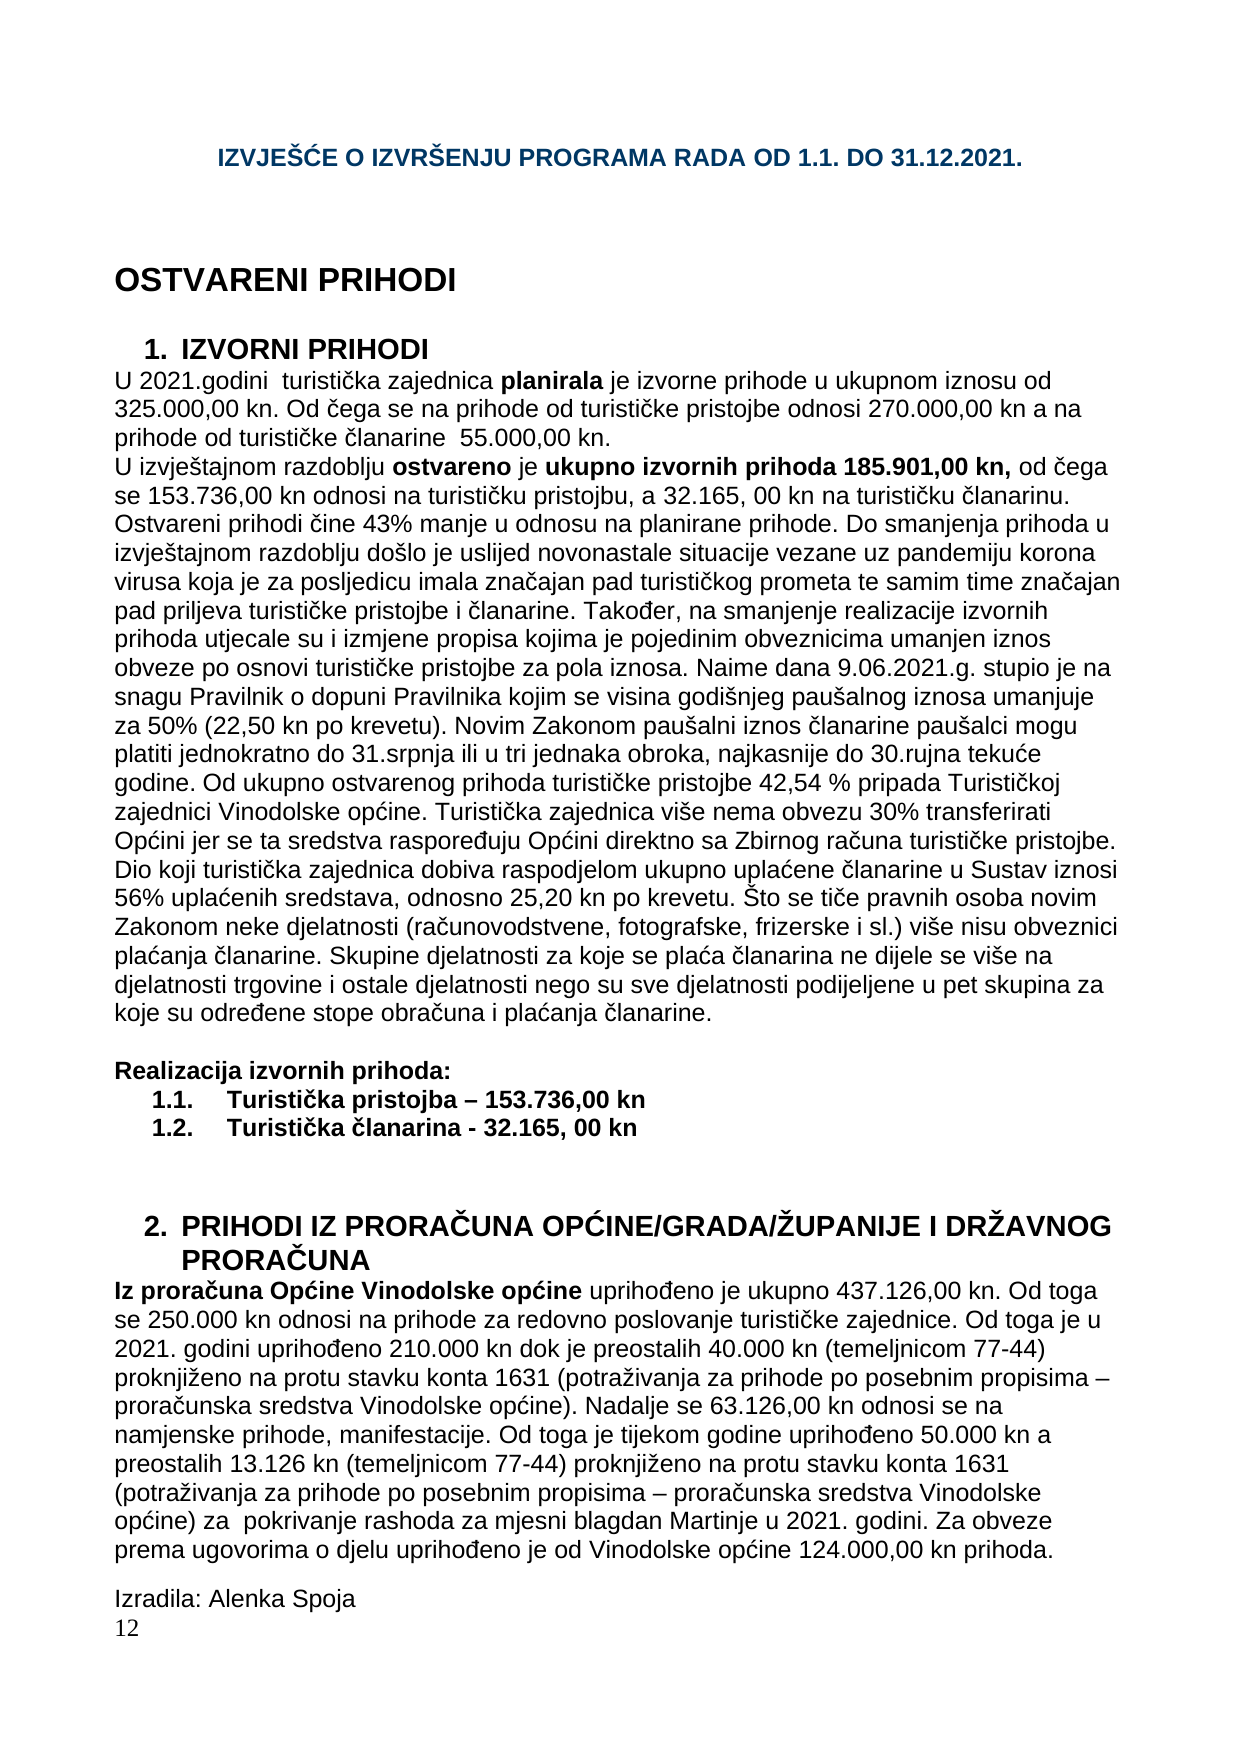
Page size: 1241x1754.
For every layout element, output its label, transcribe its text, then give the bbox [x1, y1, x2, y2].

list Turistička članarina - 32.165, 00 kn [152, 1113, 1126, 1142]
text Iz proračuna Općine Vinodolske općine uprihođeno je ukupno 437.126,00 kn. Od toga se 250.000 kn odnosi na prihode za redovno poslovanje turističke zajednice. Od toga je u 2021. godini uprihođeno 210.000 kn dok je preostalih 40.000 kn (temeljnicom 77-44) proknjiženo na protu stavku konta 1631 (potraživanja za prihode po posebnim propisima – proračunska sredstva Vinodolske općine). Nadalje se 63.126,00 kn odnosi se na namjenske prihode, manifestacije. Od toga je tijekom godine uprihođeno 50.000 kn a preostalih 13.126 kn (temeljnicom 77-44) proknjiženo na protu stavku konta 1631 (potraživanja za prihode po posebnim propisima – proračunska sredstva Vinodolske općine) za pokrivanje rashoda za mjesni blagdan Martinje u 2021. godini. Za obveze prema ugovorima o djelu uprihođeno je od Vinodolske općine 124.000,00 kn prihoda. [114, 1276, 1126, 1564]
text U izvještajnom razdoblju ostvareno je ukupno izvornih prihoda 185.901,00 kn, od čega se 153.736,00 kn odnosi na turističku pristojbu, a 32.165, 00 kn na turističku članarinu. Ostvareni prihodi čine 43% manje u odnosu na planirane prihode. Do smanjenja prihoda u izvještajnom razdoblju došlo je uslijed novonastale situacije vezane uz pandemiju korona virusa koja je za posljedicu imala značajan pad turističkog prometa te samim time značajan pad priljeva turističke pristojbe i članarine. Također, na smanjenje realizacije izvornih prihoda utjecale su i izmjene propisa kojima je pojedinim obveznicima umanjen iznos obveze po osnovi turističke pristojbe za pola iznosa. Naime dana 9.06.2021.g. stupio je na snagu Pravilnik o dopuni Pravilnika kojim se visina godišnjeg paušalnog iznosa umanjuje za 50% (22,50 kn po krevetu). Novim Zakonom paušalni iznos članarine paušalci mogu platiti jednokratno do 31.srpnja ili u tri jednaka obroka, najkasnije do 30.rujna tekuće godine. Od ukupno ostvarenog prihoda turističke pristojbe 42,54 % pripada Turističkoj zajednici Vinodolske općine. Turistička zajednica više nema obvezu 30% transferirati Općini jer se ta sredstva raspoređuju Općini direktno sa Zbirnog računa turističke pristojbe. Dio koji turistička zajednica dobiva raspodjelom ukupno uplaćene članarine u Sustav iznosi 56% uplaćenih sredstava, odnosno 25,20 kn po krevetu. Što se tiče pravnih osoba novim Zakonom neke djelatnosti (računovodstvene, fotografske, frizerske i sl.) više nisu obveznici plaćanja članarine. Skupine djelatnosti za koje se plaća članarina ne dijele se više na djelatnosti trgovine i ostale djelatnosti nego su sve djelatnosti podijeljene u pet skupina za koje su određene stope obračuna i plaćanja članarine. [114, 452, 1126, 1027]
text Realizacija izvornih prihoda: [114, 1056, 1126, 1084]
text U 2021.godini turistička zajednica planirala je izvorne prihode u ukupnom iznosu od 325.000,00 kn. Od čega se na prihode od turističke pristojbe odnosi 270.000,00 kn a na prihode od turističke članarine 55.000,00 kn. [114, 366, 1126, 452]
list Turistička pristojba – 153.736,00 kn [152, 1084, 1126, 1113]
text OSTVARENI PRIHODI [114, 260, 1126, 298]
list IZVORNI PRIHODI [143, 332, 1126, 366]
list PRIHODI IZ PRORAČUNA OPĆINE/GRADA/ŽUPANIJE I DRŽAVNOG PRORAČUNA [143, 1209, 1126, 1276]
